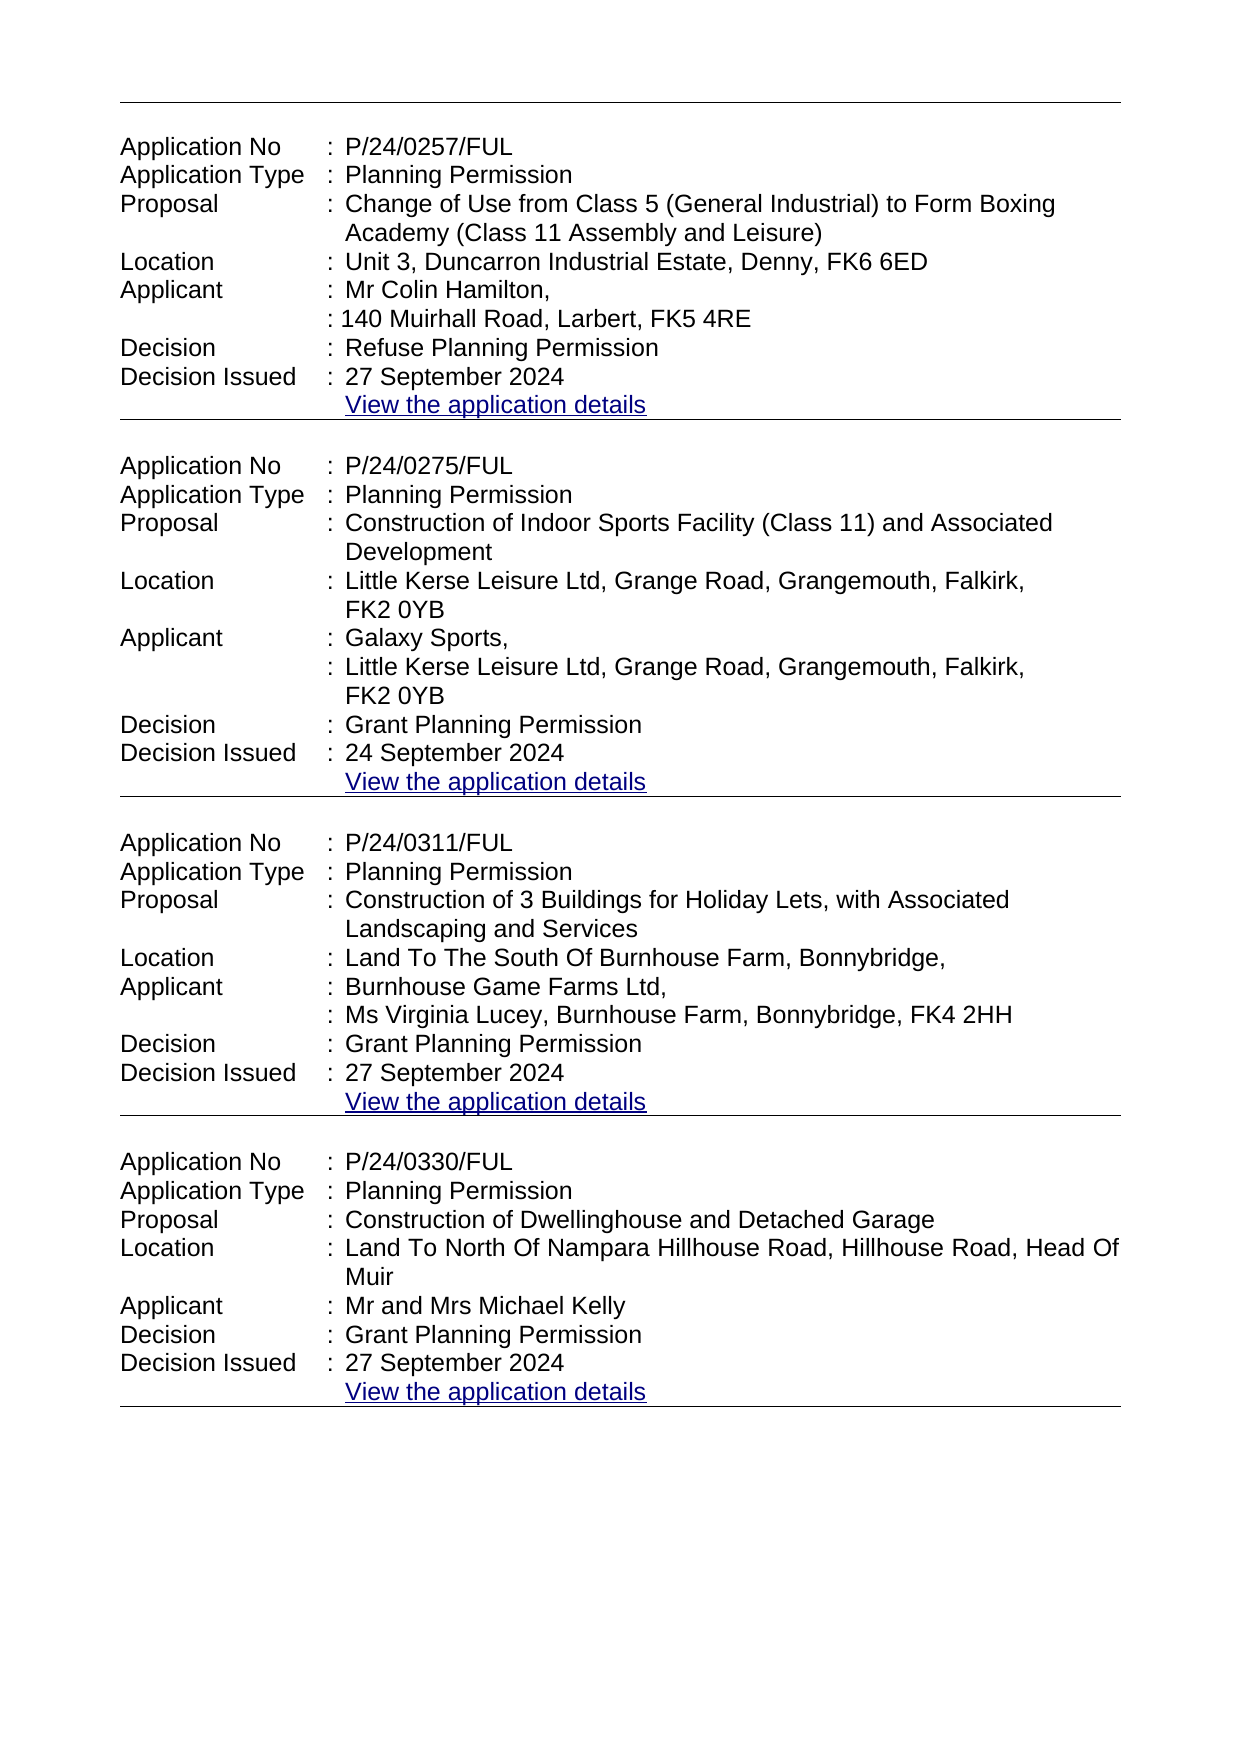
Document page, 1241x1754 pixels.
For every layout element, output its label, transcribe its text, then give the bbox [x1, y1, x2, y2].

text Decision Issued : 24 September 2024 [120, 738, 1121, 767]
text Application Type : Planning Permission [120, 160, 1121, 189]
text View the application details [120, 1086, 1121, 1115]
text Applicant : Galaxy Sports, [120, 623, 1121, 652]
text Location : Unit 3, Duncarron Industrial Estate, Denny, FK6 6ED [120, 246, 1121, 275]
text Decision : Refuse Planning Permission [120, 333, 1121, 361]
text Location : Land To North Of Nampara Hillhouse Road, Hillhouse Road, Head Of Muir [120, 1233, 1121, 1291]
text Decision : Grant Planning Permission [120, 709, 1121, 738]
text Decision Issued : 27 September 2024 [120, 1058, 1121, 1086]
text View the application details [120, 1377, 1121, 1406]
text View the application details [120, 390, 1121, 419]
text Application Type : Planning Permission [120, 1176, 1121, 1204]
text Application No : P/24/0330/FUL [120, 1147, 1121, 1176]
text Decision Issued : 27 September 2024 [120, 361, 1121, 390]
text Proposal : Change of Use from Class 5 (General Industrial) to Form Boxing Academy (Class 11 Assembly and Leisure) [120, 189, 1121, 246]
text View the application details [120, 767, 1121, 796]
text Applicant : Mr and Mrs Michael Kelly [120, 1291, 1121, 1319]
text Application No : P/24/0257/FUL [120, 131, 1121, 160]
text Applicant : Burnhouse Game Farms Ltd, [120, 971, 1121, 1000]
text Applicant : Mr Colin Hamilton, [120, 275, 1121, 304]
text : Little Kerse Leisure Ltd, Grange Road, Grangemouth, Falkirk, [120, 652, 1121, 681]
text Decision Issued : 27 September 2024 [120, 1348, 1121, 1377]
text Decision : Grant Planning Permission [120, 1319, 1121, 1348]
text Proposal : Construction of Dwellinghouse and Detached Garage [120, 1204, 1121, 1233]
text Location : Little Kerse Leisure Ltd, Grange Road, Grangemouth, Falkirk, [120, 566, 1121, 594]
text Proposal : Construction of Indoor Sports Facility (Class 11) and Associated Development [120, 508, 1121, 566]
text Proposal : Construction of 3 Buildings for Holiday Lets, with Associated Landscaping and Services [120, 885, 1121, 943]
text FK2 0YB [120, 594, 1121, 623]
text Application No : P/24/0275/FUL [120, 451, 1121, 479]
text : 140 Muirhall Road, Larbert, FK5 4RE [120, 304, 1121, 333]
text Application Type : Planning Permission [120, 479, 1121, 508]
text Application Type : Planning Permission [120, 856, 1121, 885]
text : Ms Virginia Lucey, Burnhouse Farm, Bonnybridge, FK4 2HH [120, 1000, 1121, 1029]
text Decision : Grant Planning Permission [120, 1029, 1121, 1058]
text Location : Land To The South Of Burnhouse Farm, Bonnybridge, [120, 943, 1121, 971]
text Application No : P/24/0311/FUL [120, 828, 1121, 856]
text FK2 0YB [120, 681, 1121, 709]
